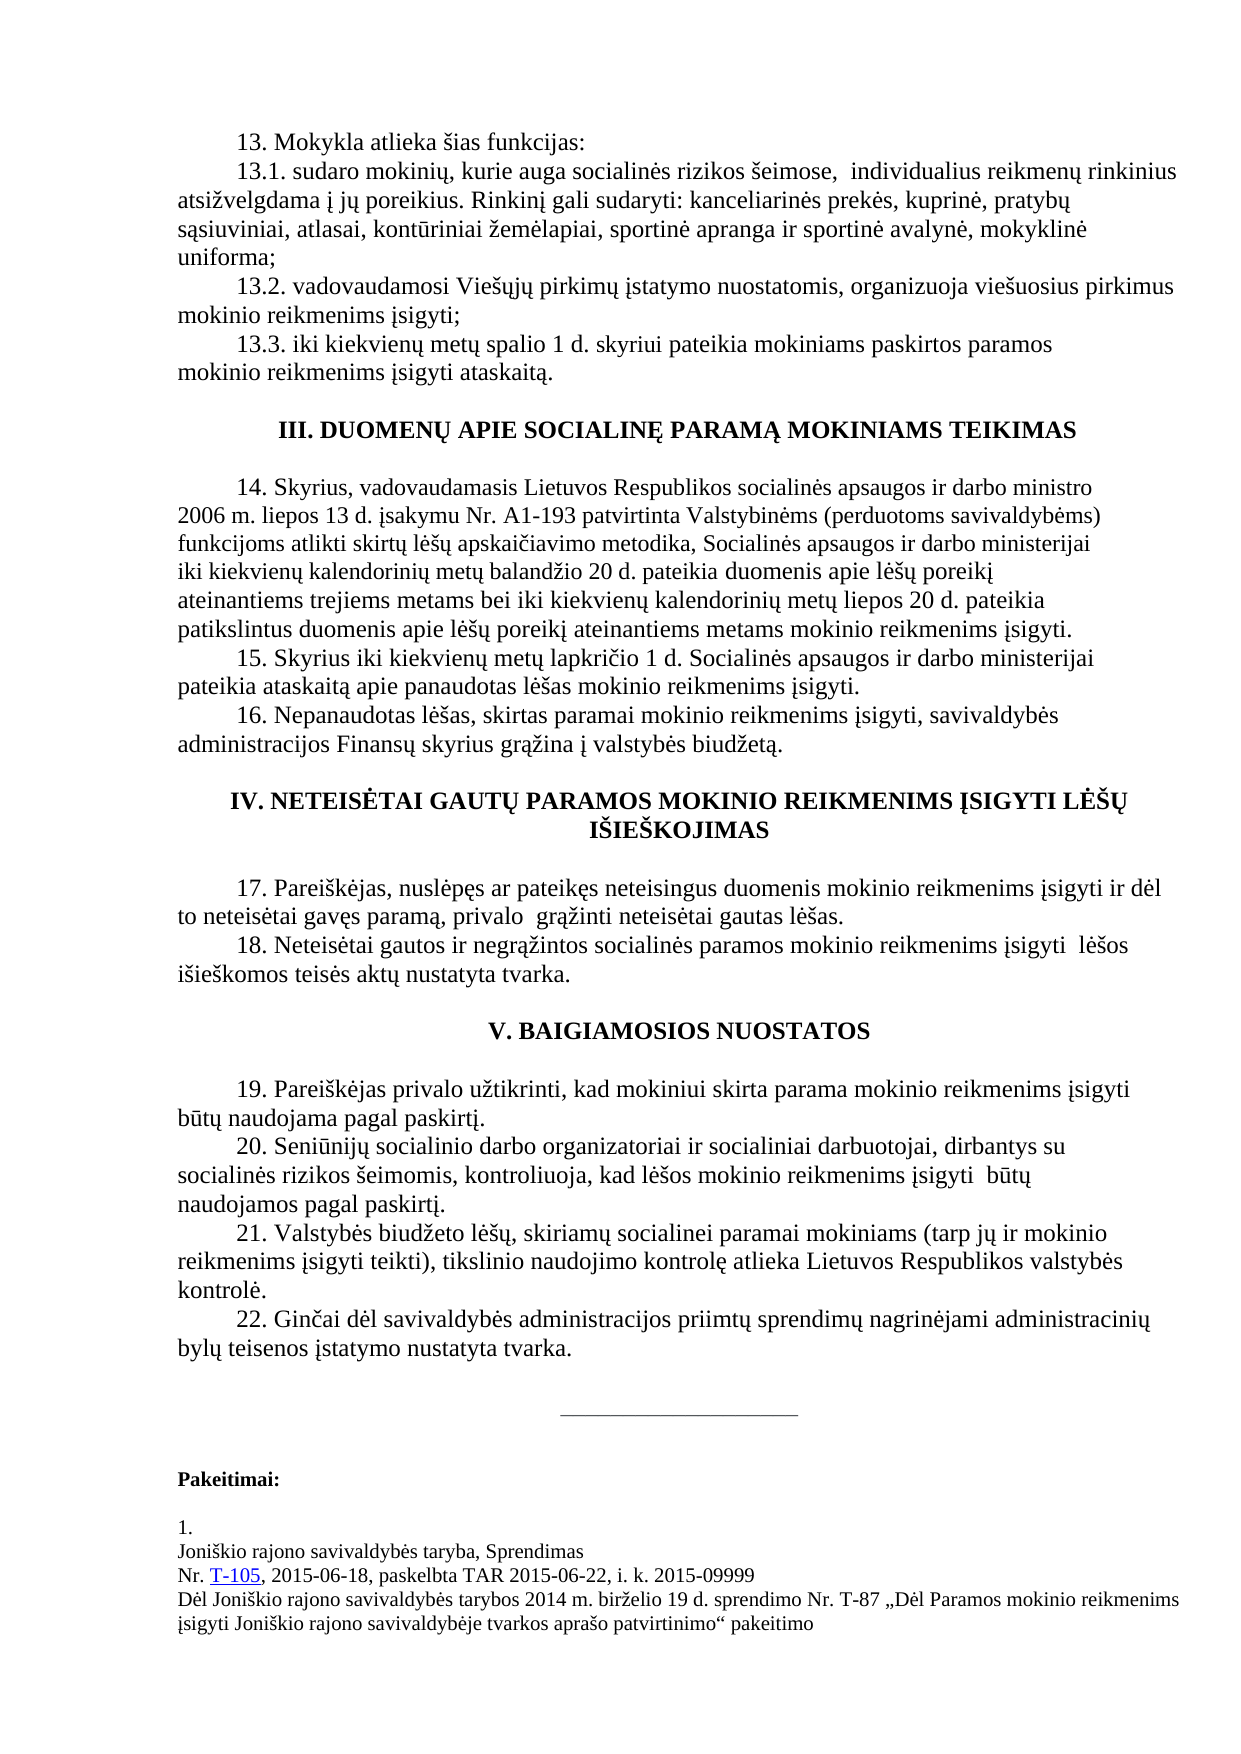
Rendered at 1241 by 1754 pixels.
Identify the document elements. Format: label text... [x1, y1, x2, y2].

text Joniškio rajono savivaldybės taryba, Sprendimas [177, 1539, 1181, 1563]
text 17. Pareiškėjas, nuslėpęs ar pateikęs neteisingus duomenis mokinio reikmenims įsigyti ir dėl to neteisėtai gavęs paramą, privalo grąžinti neteisėtai gautas lėšas. [177, 873, 1181, 930]
text Pakeitimai: [177, 1467, 1181, 1491]
text 16. Nepanaudotas lėšas, skirtas paramai mokinio reikmenims įsigyti, savivaldybės administracijos Finansų skyrius grąžina į valstybės biudžetą. [177, 700, 1119, 758]
text 15. Skyrius iki kiekvienų metų lapkričio 1 d. Socialinės apsaugos ir darbo ministerijai pateikia ataskaitą apie panaudotas lėšas mokinio reikmenims įsigyti. [177, 643, 1119, 700]
text IV. NETEISĖTAI GAUTŲ PARAMOS MOKINIO REIKMENIMS ĮSIGYTI LĖŠŲ IŠIEŠKOJIMAS [177, 786, 1181, 844]
text Nr. T-105, 2015-06-18, paskelbta TAR 2015-06-22, i. k. 2015-09999 [177, 1563, 1181, 1587]
text III. DUOMENŲ APIE SOCIALINĘ PARAMĄ MOKINIAMS TEIKIMAS [177, 415, 1119, 444]
text V. BAIGIAMOSIOS NUOSTATOS [177, 1016, 1181, 1045]
text 13.2. vadovaudamosi Viešųjų pirkimų įstatymo nuostatomis, organizuoja viešuosius pirkimus mokinio reikmenims įsigyti; [177, 271, 1181, 329]
text Dėl Joniškio rajono savivaldybės tarybos 2014 m. birželio 19 d. sprendimo Nr. T-87 „Dėl Paramos mokinio reikmenims įsigyti Joniškio rajono savivaldybėje tvarkos aprašo patvirtinimo“ pakeitimo [177, 1587, 1181, 1635]
text 1. [177, 1515, 1181, 1539]
text 13. Mokykla atlieka šias funkcijas: [177, 127, 1181, 156]
text 18. Neteisėtai gautos ir negrąžintos socialinės paramos mokinio reikmenims įsigyti lėšos išieškomos teisės aktų nustatyta tvarka. [177, 930, 1181, 988]
text ___________________ [177, 1390, 1181, 1419]
text 14. Skyrius, vadovaudamasis Lietuvos Respublikos socialinės apsaugos ir darbo ministro 2006 m. liepos 13 d. įsakymu Nr. A1-193 patvirtinta Valstybinėms (perduotoms savivaldybėms) funkcijoms atlikti skirtų lėšų apskaičiavimo metodika, Socialinės apsaugos ir darbo ministerijai iki kiekvienų kalendorinių metų balandžio 20 d. pateikia duomenis apie lėšų poreikį ateinantiems trejiems metams bei iki kiekvienų kalendorinių metų liepos 20 d. pateikia patikslintus duomenis apie lėšų poreikį ateinantiems metams mokinio reikmenims įsigyti. [177, 472, 1119, 643]
text 13.3. iki kiekvienų metų spalio 1 d. skyriui pateikia mokiniams paskirtos paramos mokinio reikmenims įsigyti ataskaitą. [177, 329, 1119, 386]
text 21. Valstybės biudžeto lėšų, skiriamų socialinei paramai mokiniams (tarp jų ir mokinio reikmenims įsigyti teikti), tikslinio naudojimo kontrolę atlieka Lietuvos Respublikos valstybės kontrolė. [177, 1218, 1181, 1304]
text 19. Pareiškėjas privalo užtikrinti, kad mokiniui skirta parama mokinio reikmenims įsigyti būtų naudojama pagal paskirtį. [177, 1074, 1181, 1131]
text 20. Seniūnijų socialinio darbo organizatoriai ir socialiniai darbuotojai, dirbantys su socialinės rizikos šeimomis, kontroliuoja, kad lėšos mokinio reikmenims įsigyti būtų naudojamos pagal paskirtį. [177, 1131, 1127, 1218]
text 13.1. sudaro mokinių, kurie auga socialinės rizikos šeimose, individualius reikmenų rinkinius atsižvelgdama į jų poreikius. Rinkinį gali sudaryti: kanceliarinės prekės, kuprinė, pratybų sąsiuviniai, atlasai, kontūriniai žemėlapiai, sportinė apranga ir sportinė avalynė, mokyklinė uniforma; [177, 156, 1181, 271]
text 22. Ginčai dėl savivaldybės administracijos priimtų sprendimų nagrinėjami administracinių bylų teisenos įstatymo nustatyta tvarka. [177, 1304, 1181, 1361]
